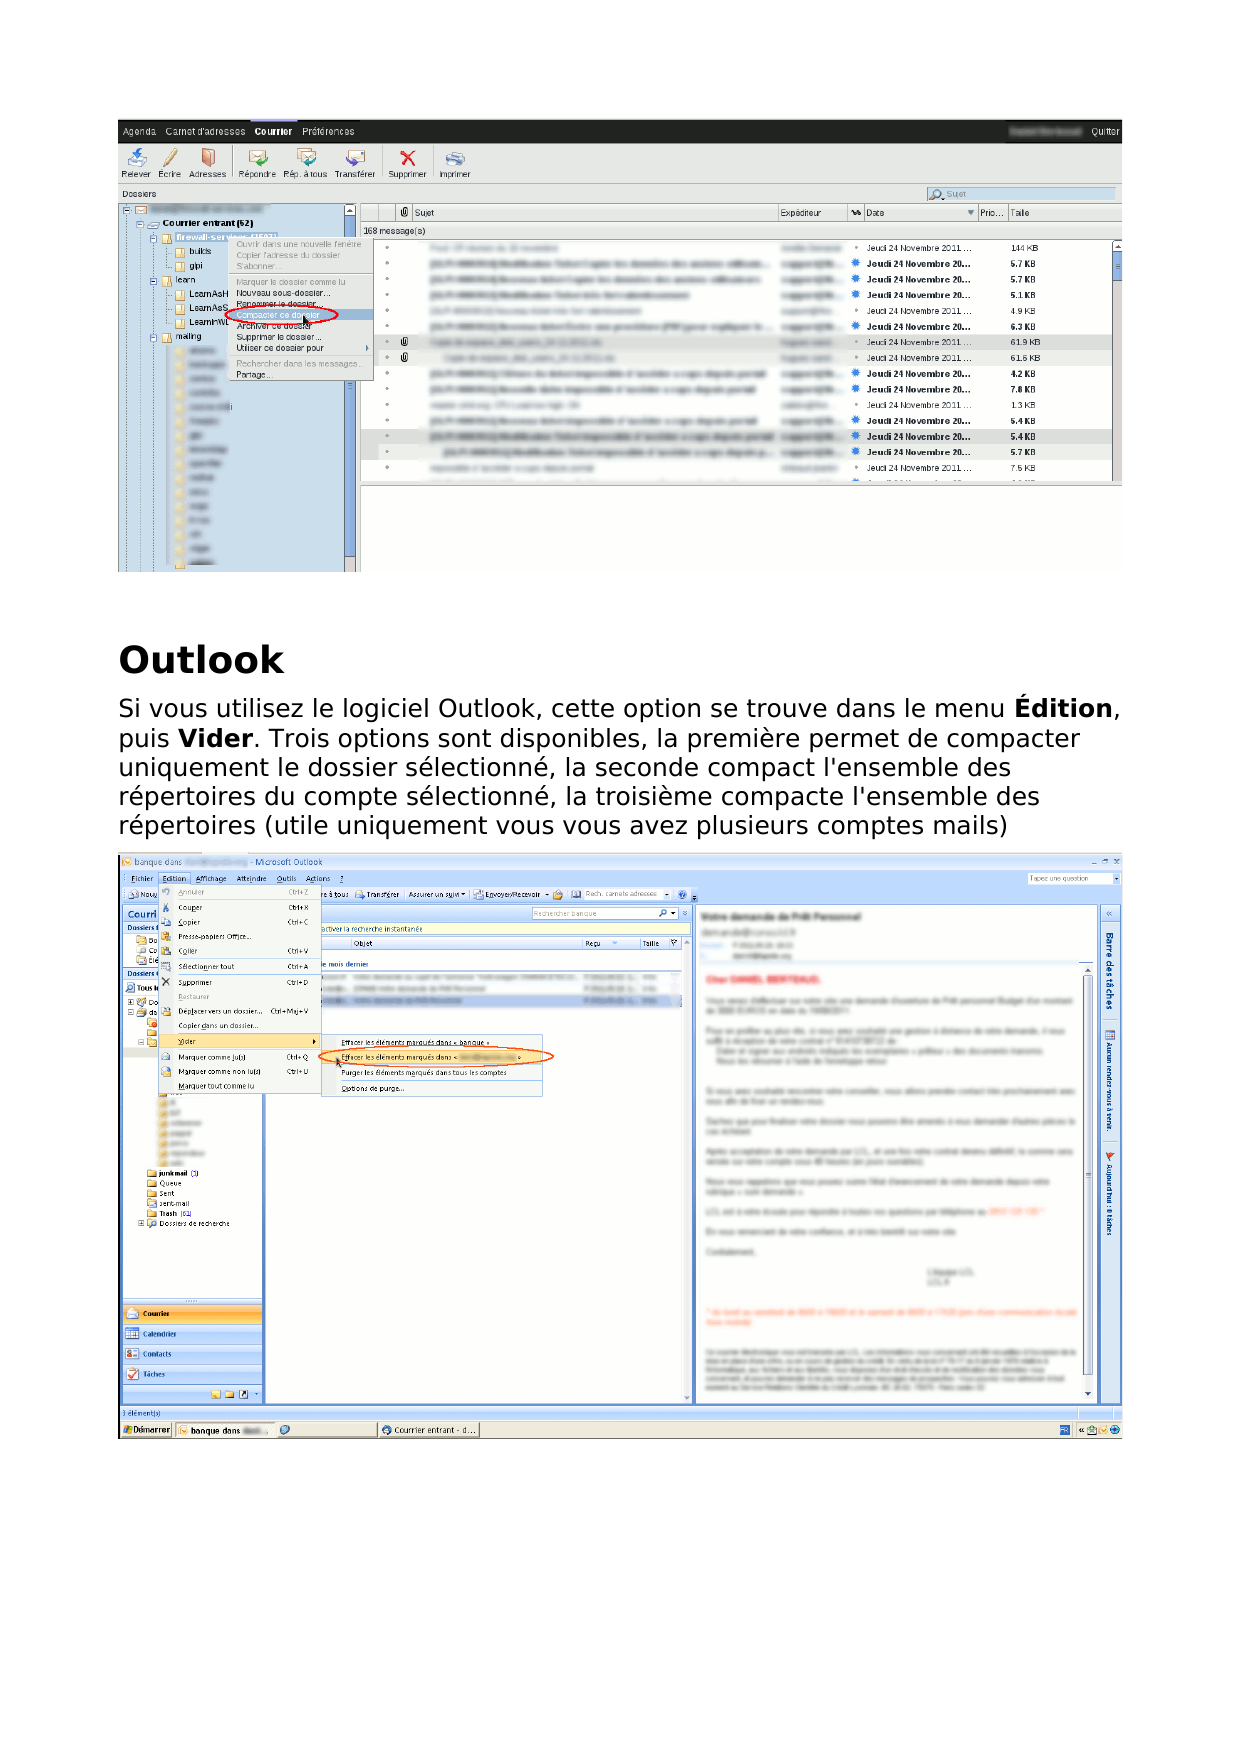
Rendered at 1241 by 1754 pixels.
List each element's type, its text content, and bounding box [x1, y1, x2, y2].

subtitle Outlook [118, 638, 1122, 682]
picture [118, 118, 1123, 572]
picture [118, 852, 1123, 1439]
text Si vous utilisez le logiciel Outlook, cette option se trouve dans le menu Édition, puis Vider. Trois options sont disponibles, la première permet de compacter uniquement le dossier sélectionné, la seconde compact l'ensemble des répertoires du compte sélectionné, la troisième compacte l'ensemble des répertoires (utile uniquement vous vous avez plusieurs comptes mails) [118, 694, 1122, 840]
